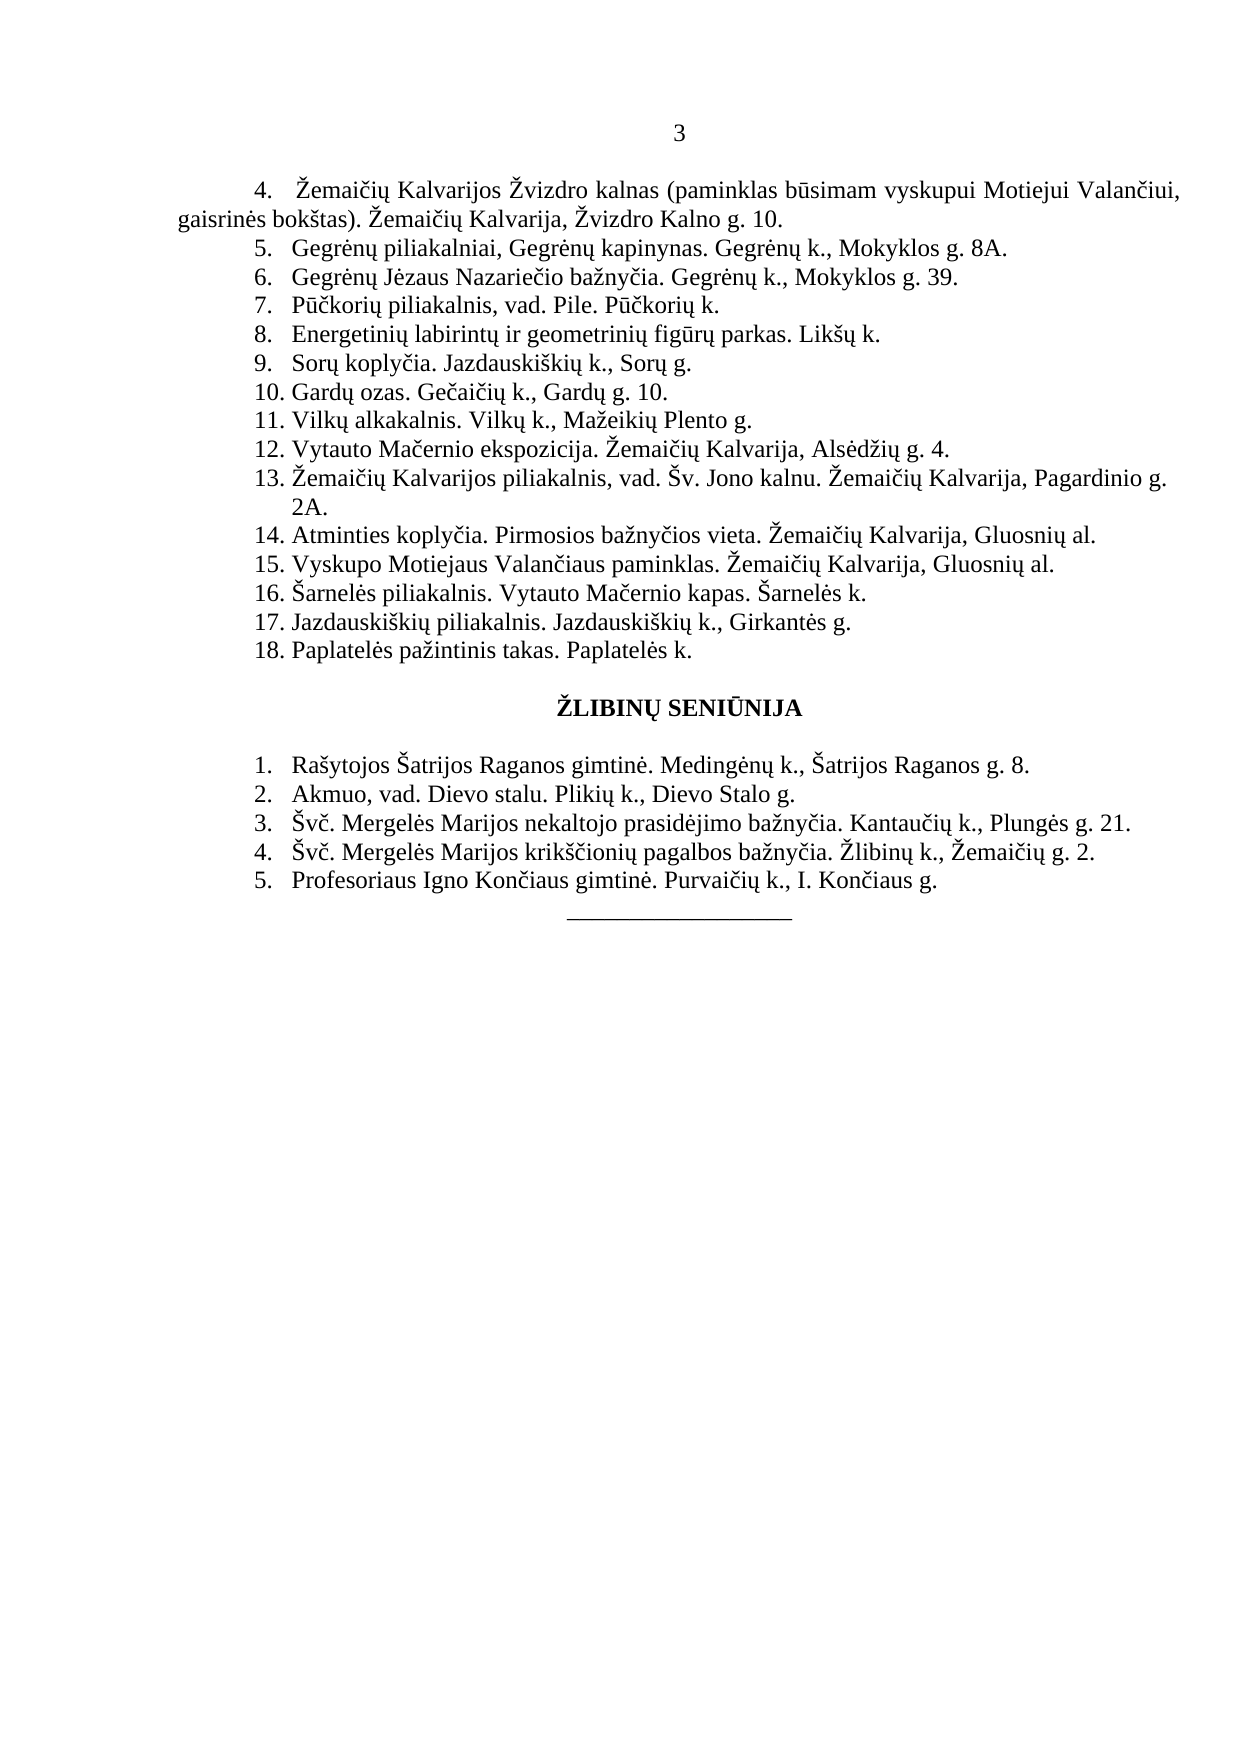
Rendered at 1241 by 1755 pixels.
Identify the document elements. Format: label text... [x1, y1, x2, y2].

text 3. Švč. Mergelės Marijos nekaltojo prasidėjimo bažnyčia. Kantaučių k., Plungės g. 21. [254, 808, 1181, 837]
text 5. Gegrėnų piliakalniai, Gegrėnų kapinynas. Gegrėnų k., Mokyklos g. 8A. [254, 233, 1181, 262]
text 5. Profesoriaus Igno Končiaus gimtinė. Purvaičių k., I. Končiaus g. [254, 866, 1181, 894]
text __________________ [177, 894, 1181, 923]
text 8. Energetinių labirintų ir geometrinių figūrų parkas. Likšų k. [254, 319, 1181, 348]
text 16. Šarnelės piliakalnis. Vytauto Mačernio kapas. Šarnelės k. [254, 578, 1181, 607]
text 15. Vyskupo Motiejaus Valančiaus paminklas. Žemaičių Kalvarija, Gluosnių al. [254, 549, 1181, 578]
text 6. Gegrėnų Jėzaus Nazariečio bažnyčia. Gegrėnų k., Mokyklos g. 39. [254, 262, 1181, 291]
text 1. Rašytojos Šatrijos Raganos gimtinė. Medingėnų k., Šatrijos Raganos g. 8. [254, 751, 1181, 779]
text 9. Sorų koplyčia. Jazdauskiškių k., Sorų g. [254, 348, 1181, 377]
text 13. Žemaičių Kalvarijos piliakalnis, vad. Šv. Jono kalnu. Žemaičių Kalvarija, Pagardinio g. 2A. [254, 463, 1181, 521]
text 17. Jazdauskiškių piliakalnis. Jazdauskiškių k., Girkantės g. [254, 607, 1181, 636]
text 18. Paplatelės pažintinis takas. Paplatelės k. [254, 636, 1181, 664]
text 4. Žemaičių Kalvarijos Žvizdro kalnas (paminklas būsimam vyskupui Motiejui Valančiui, gaisrinės bokštas). Žemaičių Kalvarija, Žvizdro Kalno g. 10. [177, 176, 1181, 233]
text 14. Atminties koplyčia. Pirmosios bažnyčios vieta. Žemaičių Kalvarija, Gluosnių al. [254, 521, 1181, 549]
text 10. Gardų ozas. Gečaičių k., Gardų g. 10. [254, 377, 1181, 406]
text 12. Vytauto Mačernio ekspozicija. Žemaičių Kalvarija, Alsėdžių g. 4. [254, 434, 1181, 463]
text 4. Švč. Mergelės Marijos krikščionių pagalbos bažnyčia. Žlibinų k., Žemaičių g. 2. [254, 837, 1181, 866]
text 11. Vilkų alkakalnis. Vilkų k., Mažeikių Plento g. [254, 406, 1181, 434]
text 7. Pūčkorių piliakalnis, vad. Pile. Pūčkorių k. [254, 291, 1181, 319]
text ŽLIBINŲ SENIŪNIJA [177, 693, 1181, 722]
text 2. Akmuo, vad. Dievo stalu. Plikių k., Dievo Stalo g. [254, 779, 1181, 808]
